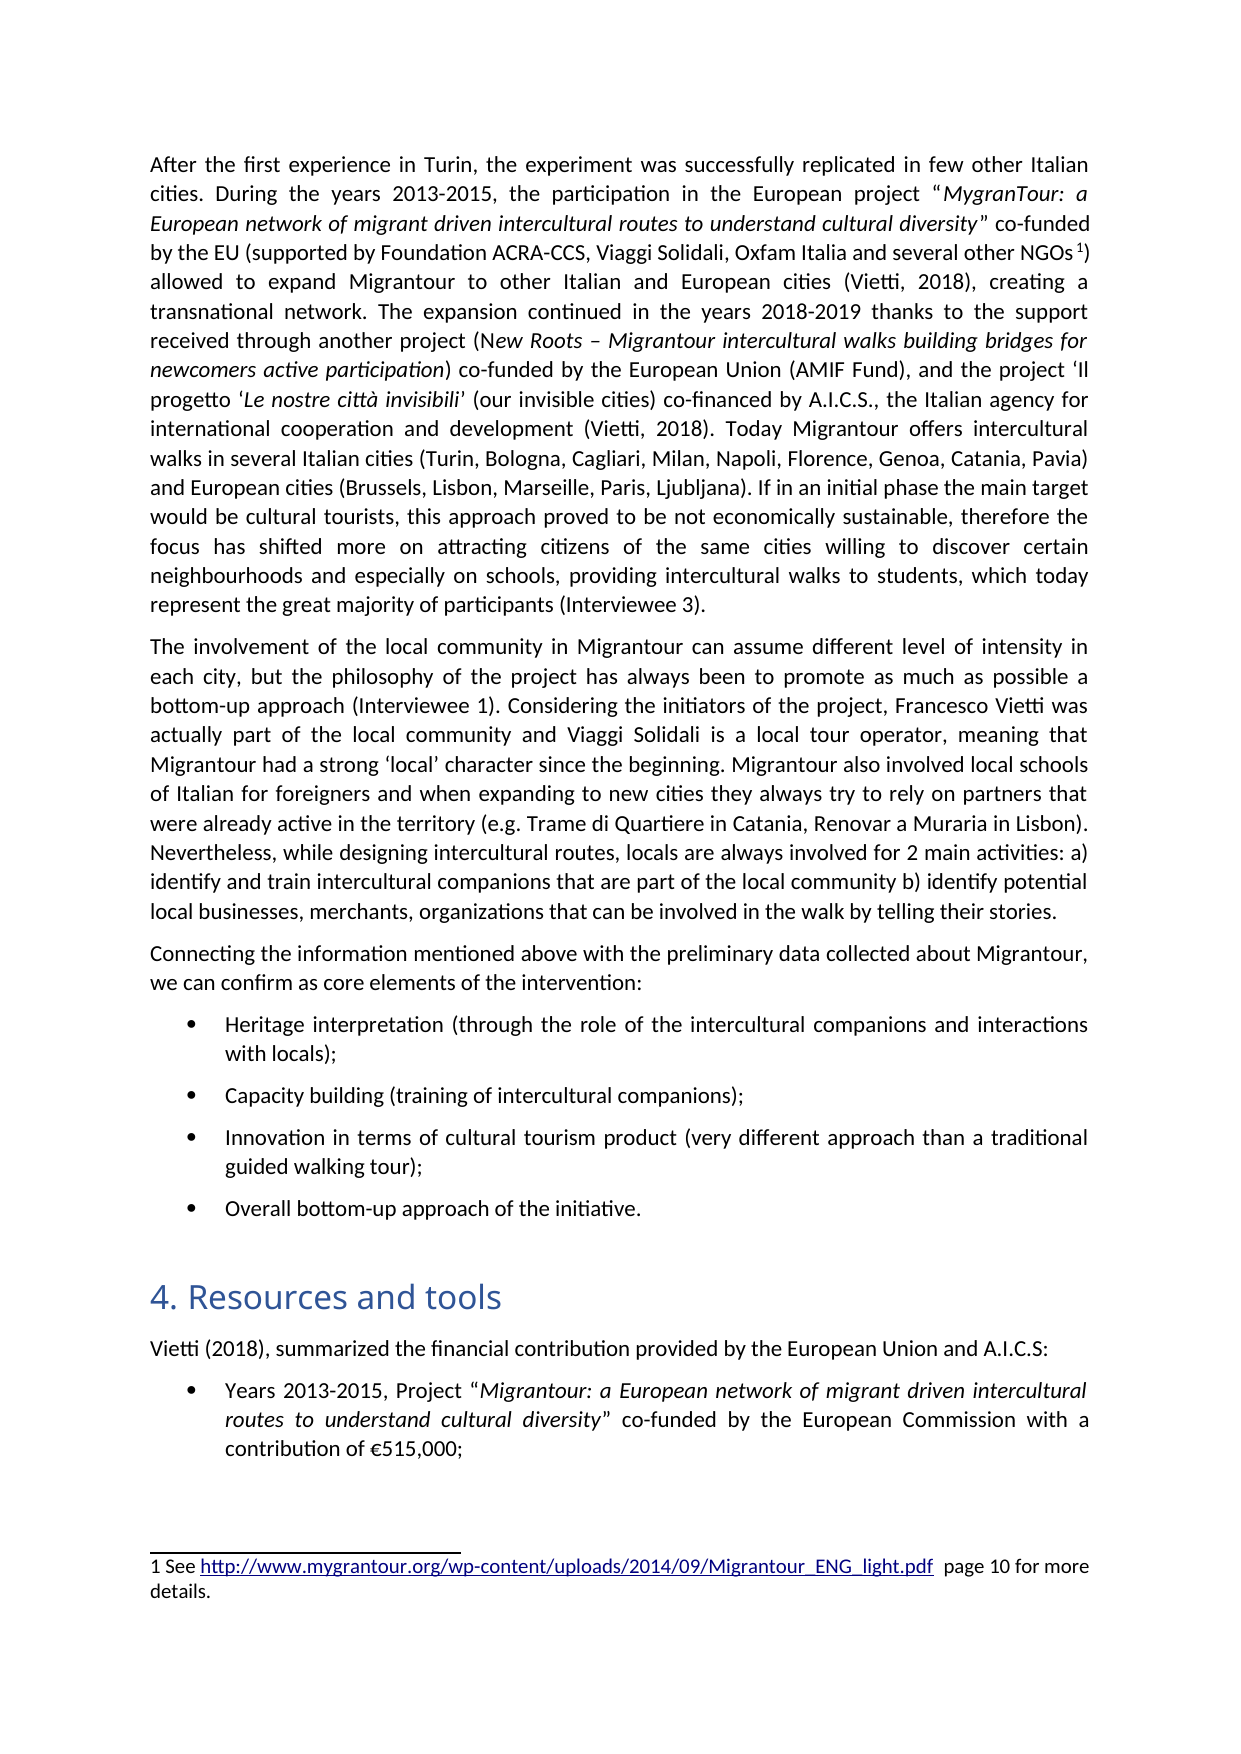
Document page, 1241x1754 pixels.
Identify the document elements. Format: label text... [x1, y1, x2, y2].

text See http://www.mygrantour.org/wp-content/uploads/2014/09/Migrantour_ENG_light.pdf page 10 for more details. [150, 1553, 1090, 1604]
list Innovation in terms of cultural tourism product (very different approach than a traditional guided walking tour); [187, 1123, 1090, 1181]
list Heritage interpretation (through the role of the intercultural companions and interactions with locals); [187, 1010, 1090, 1067]
text Vietti (2018), summarized the financial contribution provided by the European Union and A.I.C.S: [150, 1334, 1090, 1362]
subtitle Resources and tools [150, 1274, 1090, 1319]
list Years 2013-2015, Project “Migrantour: a European network of migrant driven intercultural routes to understand cultural diversity” co-funded by the European Commission with a contribution of €515,000; [187, 1376, 1090, 1462]
list Capacity building (training of intercultural companions); [187, 1081, 1090, 1109]
text The involvement of the local community in Migrantour can assume different level of intensity in each city, but the philosophy of the project has always been to promote as much as possible a bottom-up approach (Interviewee 1). Considering the initiators of the project, Francesco Vietti was actually part of the local community and Viaggi Solidali is a local tour operator, meaning that Migrantour had a strong ‘local’ character since the beginning. Migrantour also involved local schools of Italian for foreigners and when expanding to new cities they always try to rely on partners that were already active in the territory (e.g. Trame di Quartiere in Catania, Renovar a Muraria in Lisbon). Nevertheless, while designing intercultural routes, locals are always involved for 2 main activities: a) identify and train intercultural companions that are part of the local community b) identify potential local businesses, merchants, organizations that can be involved in the walk by telling their stories. [150, 632, 1090, 925]
text After the first experience in Turin, the experiment was successfully replicated in few other Italian cities. During the years 2013-2015, the participation in the European project “MygranTour: a European network of migrant driven intercultural routes to understand cultural diversity” co-funded by the EU (supported by Foundation ACRA-CCS, Viaggi Solidali, Oxfam Italia and several other NGOs) allowed to expand Migrantour to other Italian and European cities (Vietti, 2018), creating a transnational network. The expansion continued in the years 2018-2019 thanks to the support received through another project (New Roots – Migrantour intercultural walks building bridges for newcomers active participation) co-funded by the European Union (AMIF Fund), and the project ‘Il progetto ‘Le nostre città invisibili’ (our invisible cities) co-financed by A.I.C.S., the Italian agency for international cooperation and development (Vietti, 2018). Today Migrantour offers intercultural walks in several Italian cities (Turin, Bologna, Cagliari, Milan, Napoli, Florence, Genoa, Catania, Pavia) and European cities (Brussels, Lisbon, Marseille, Paris, Ljubljana). If in an initial phase the main target would be cultural tourists, this approach proved to be not economically sustainable, therefore the focus has shifted more on attracting citizens of the same cities willing to discover certain neighbourhoods and especially on schools, providing intercultural walks to students, which today represent the great majority of participants (Interviewee 3). [150, 150, 1090, 619]
text Connecting the information mentioned above with the preliminary data collected about Migrantour, we can confirm as core elements of the intervention: [150, 939, 1090, 996]
list Overall bottom-up approach of the initiative. [187, 1194, 1090, 1222]
